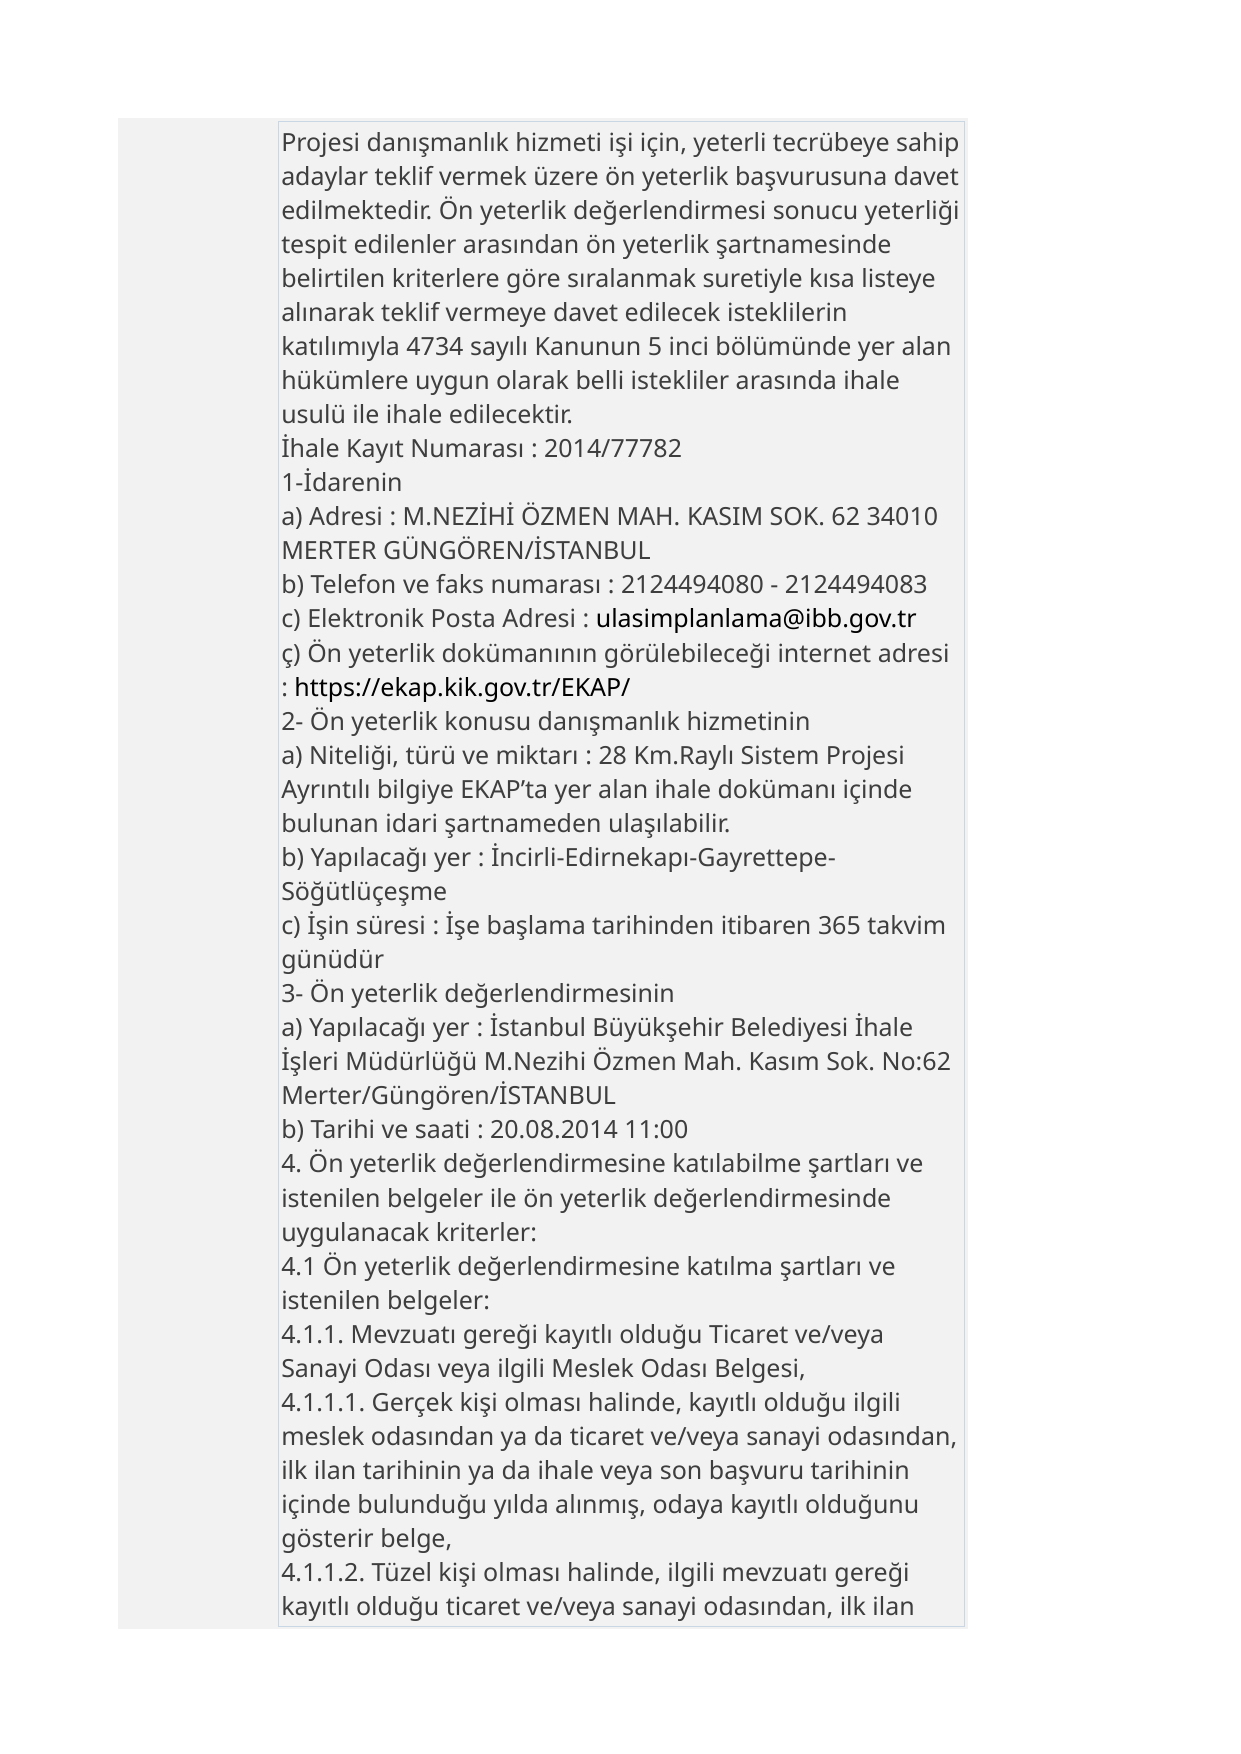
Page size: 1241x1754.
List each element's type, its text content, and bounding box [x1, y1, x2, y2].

table_cell Projesi danışmanlık hizmeti işi için, yeterli tecrübeye sahip adaylar teklif vermek üzere ön yeterlik başvurusuna davet edilmektedir. Ön yeterlik değerlendirmesi sonucu yeterliği tespit edilenler arasından ön yeterlik şartnamesinde belirtilen kriterlere göre sıralanmak suretiyle kısa listeye alınarak teklif vermeye davet edilecek isteklilerin katılımıyla 4734 sayılı Kanunun 5 inci bölümünde yer alan hükümlere uygun olarak belli istekliler arasında ihale usulü ile ihale edilecektir. İhale Kayıt Numarası : 2014/77782 1-İdarenin a) Adresi : M.NEZİHİ ÖZMEN MAH. KASIM SOK. 62 34010 MERTER GÜNGÖREN/İSTANBUL b) Telefon ve faks numarası : 2124494080 - 2124494083 c) Elektronik Posta Adresi : ulasimplanlama@ibb.gov.tr ç) Ön yeterlik dokümanının görülebileceği internet adresi : https://ekap.kik.gov.tr/EKAP/ 2- Ön yeterlik konusu danışmanlık hizmetinin a) Niteliği, türü ve miktarı : 28 Km.Raylı Sistem Projesi Ayrıntılı bilgiye EKAP’ta yer alan ihale dokümanı içinde bulunan idari şartnameden ulaşılabilir. b) Yapılacağı yer : İncirli-Edirnekapı-Gayrettepe-Söğütlüçeşme c) İşin süresi : İşe başlama tarihinden itibaren 365 takvim günüdür 3- Ön yeterlik değerlendirmesinin a) Yapılacağı yer : İstanbul Büyükşehir Belediyesi İhale İşleri Müdürlüğü M.Nezihi Özmen Mah. Kasım Sok. No:62 Merter/Güngören/İSTANBUL b) Tarihi ve saati : 20.08.2014 11:00 4. Ön yeterlik değerlendirmesine katılabilme şartları ve istenilen belgeler ile ön yeterlik değerlendirmesinde uygulanacak kriterler: 4.1 Ön yeterlik değerlendirmesine katılma şartları ve istenilen belgeler: 4.1.1. Mevzuatı gereği kayıtlı olduğu Ticaret ve/veya Sanayi Odası veya ilgili Meslek Odası Belgesi, 4.1.1.1. Gerçek kişi olması halinde, kayıtlı olduğu ilgili meslek odasından ya da ticaret ve/veya sanayi odasından, ilk ilan tarihinin ya da ihale veya son başvuru tarihinin içinde bulunduğu yılda alınmış, odaya kayıtlı olduğunu gösterir belge, 4.1.1.2. Tüzel kişi olması halinde, ilgili mevzuatı gereği kayıtlı olduğu ticaret ve/veya sanayi odasından, ilk ilan [275, 118, 968, 1629]
table_cell [118, 118, 275, 1629]
